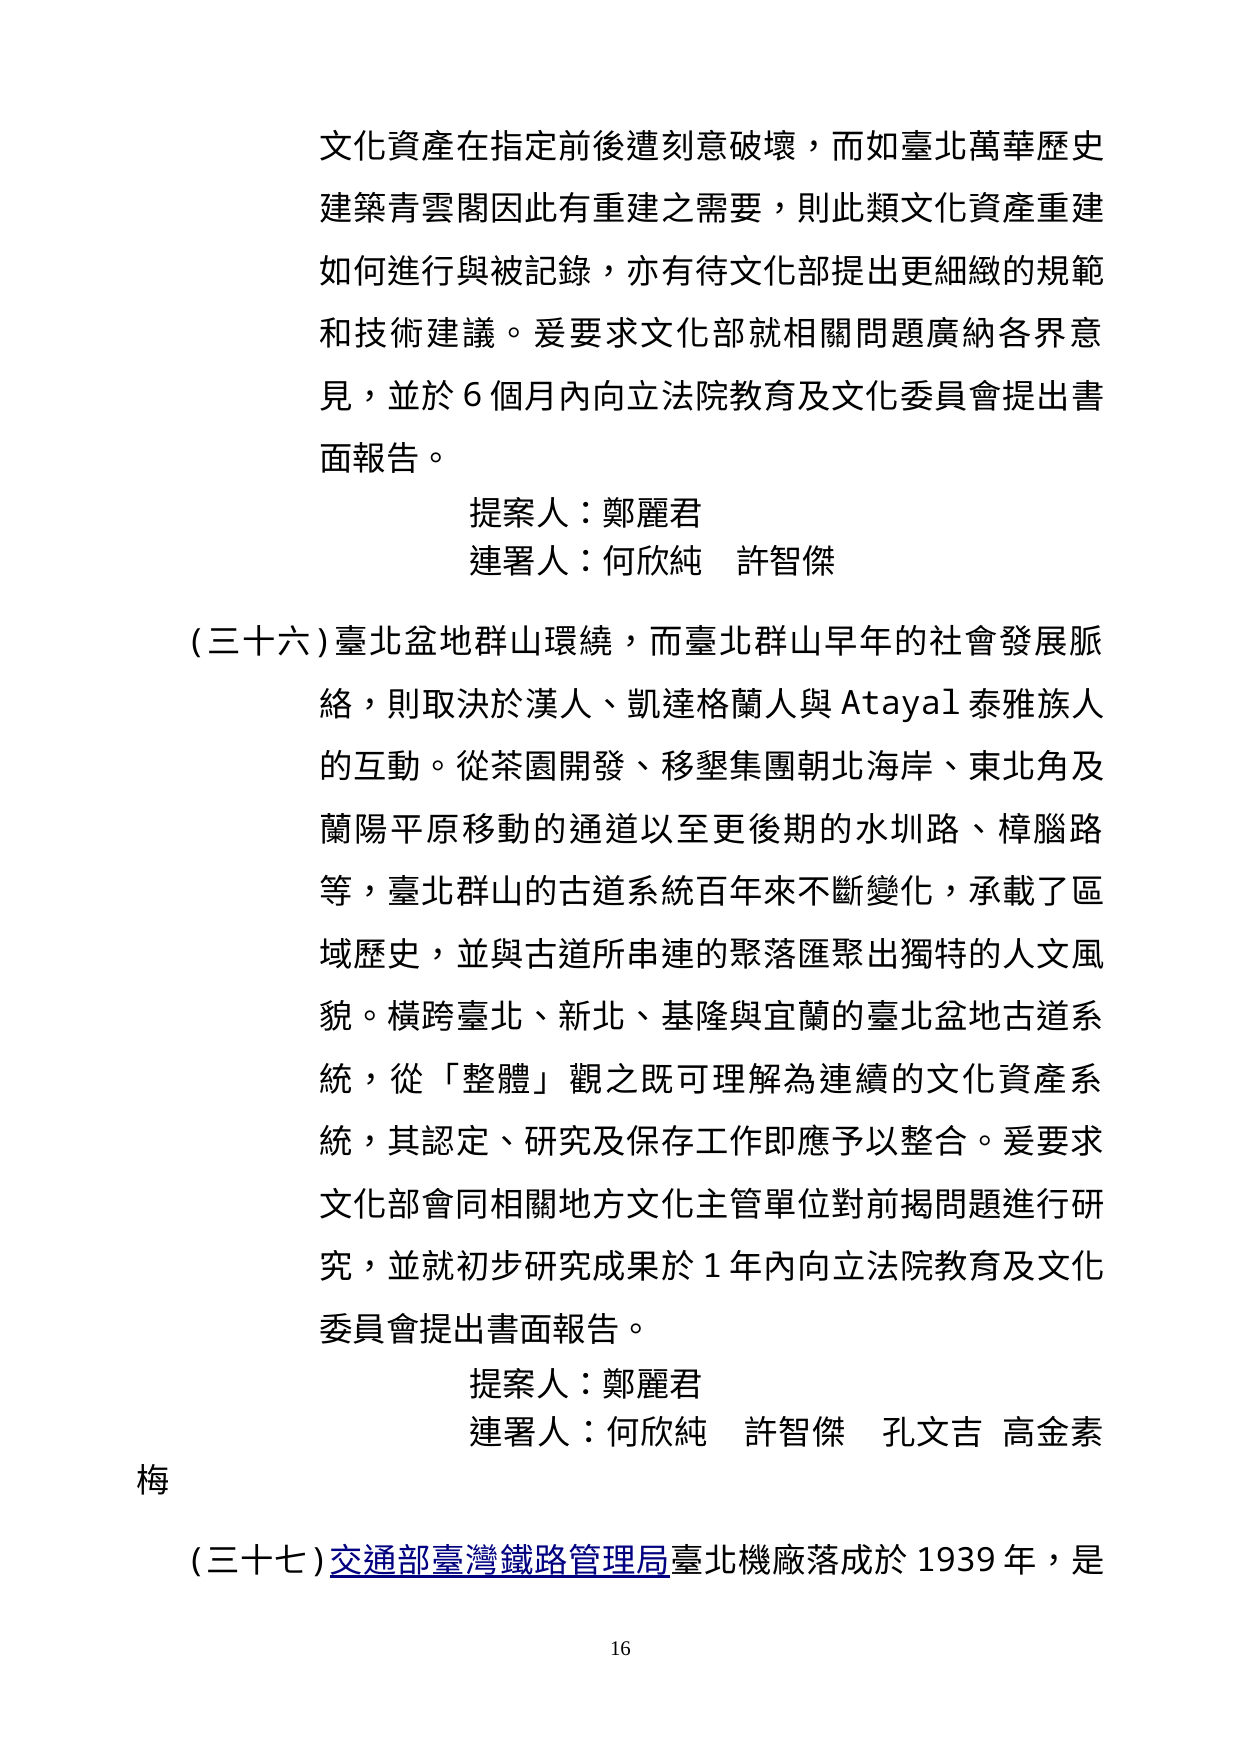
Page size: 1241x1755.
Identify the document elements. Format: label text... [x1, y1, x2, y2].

text 提案人：鄭麗君 [136, 1358, 1104, 1406]
text (三十七)交通部臺灣鐵路管理局臺北機廠落成於1939年，是 [186, 1527, 1104, 1589]
text (三十六)臺北盆地群山環繞，而臺北群山早年的社會發展脈絡，則取決於漢人、凱達格蘭人與Atayal泰雅族人的互動。從茶園開發、移墾集團朝北海岸、東北角及蘭陽平原移動的通道以至更後期的水圳路、樟腦路等，臺北群山的古道系統百年來不斷變化，承載了區域歷史，並與古道所串連的聚落匯聚出獨特的人文風貌。橫跨臺北、新北、基隆與宜蘭的臺北盆地古道系統，從「整體」觀之既可理解為連續的文化資產系統，其認定、研究及保存工作即應予以整合。爰要求文化部會同相關地方文化主管單位對前揭問題進行研究，並就初步研究成果於1年內向立法院教育及文化委員會提出書面報告。 [186, 608, 1104, 1358]
text 連署人：何欣純 許智傑 孔文吉 高金素梅 [136, 1406, 1104, 1502]
text 提案人：鄭麗君 [136, 487, 1104, 535]
text 連署人：何欣純 許智傑 [136, 535, 1104, 583]
text 文化資產在指定前後遭刻意破壞，而如臺北萬華歷史建築青雲閣因此有重建之需要，則此類文化資產重建如何進行與被記錄，亦有待文化部提出更細緻的規範和技術建議。爰要求文化部就相關問題廣納各界意見，並於6個月內向立法院教育及文化委員會提出書面報告。 [186, 112, 1104, 487]
